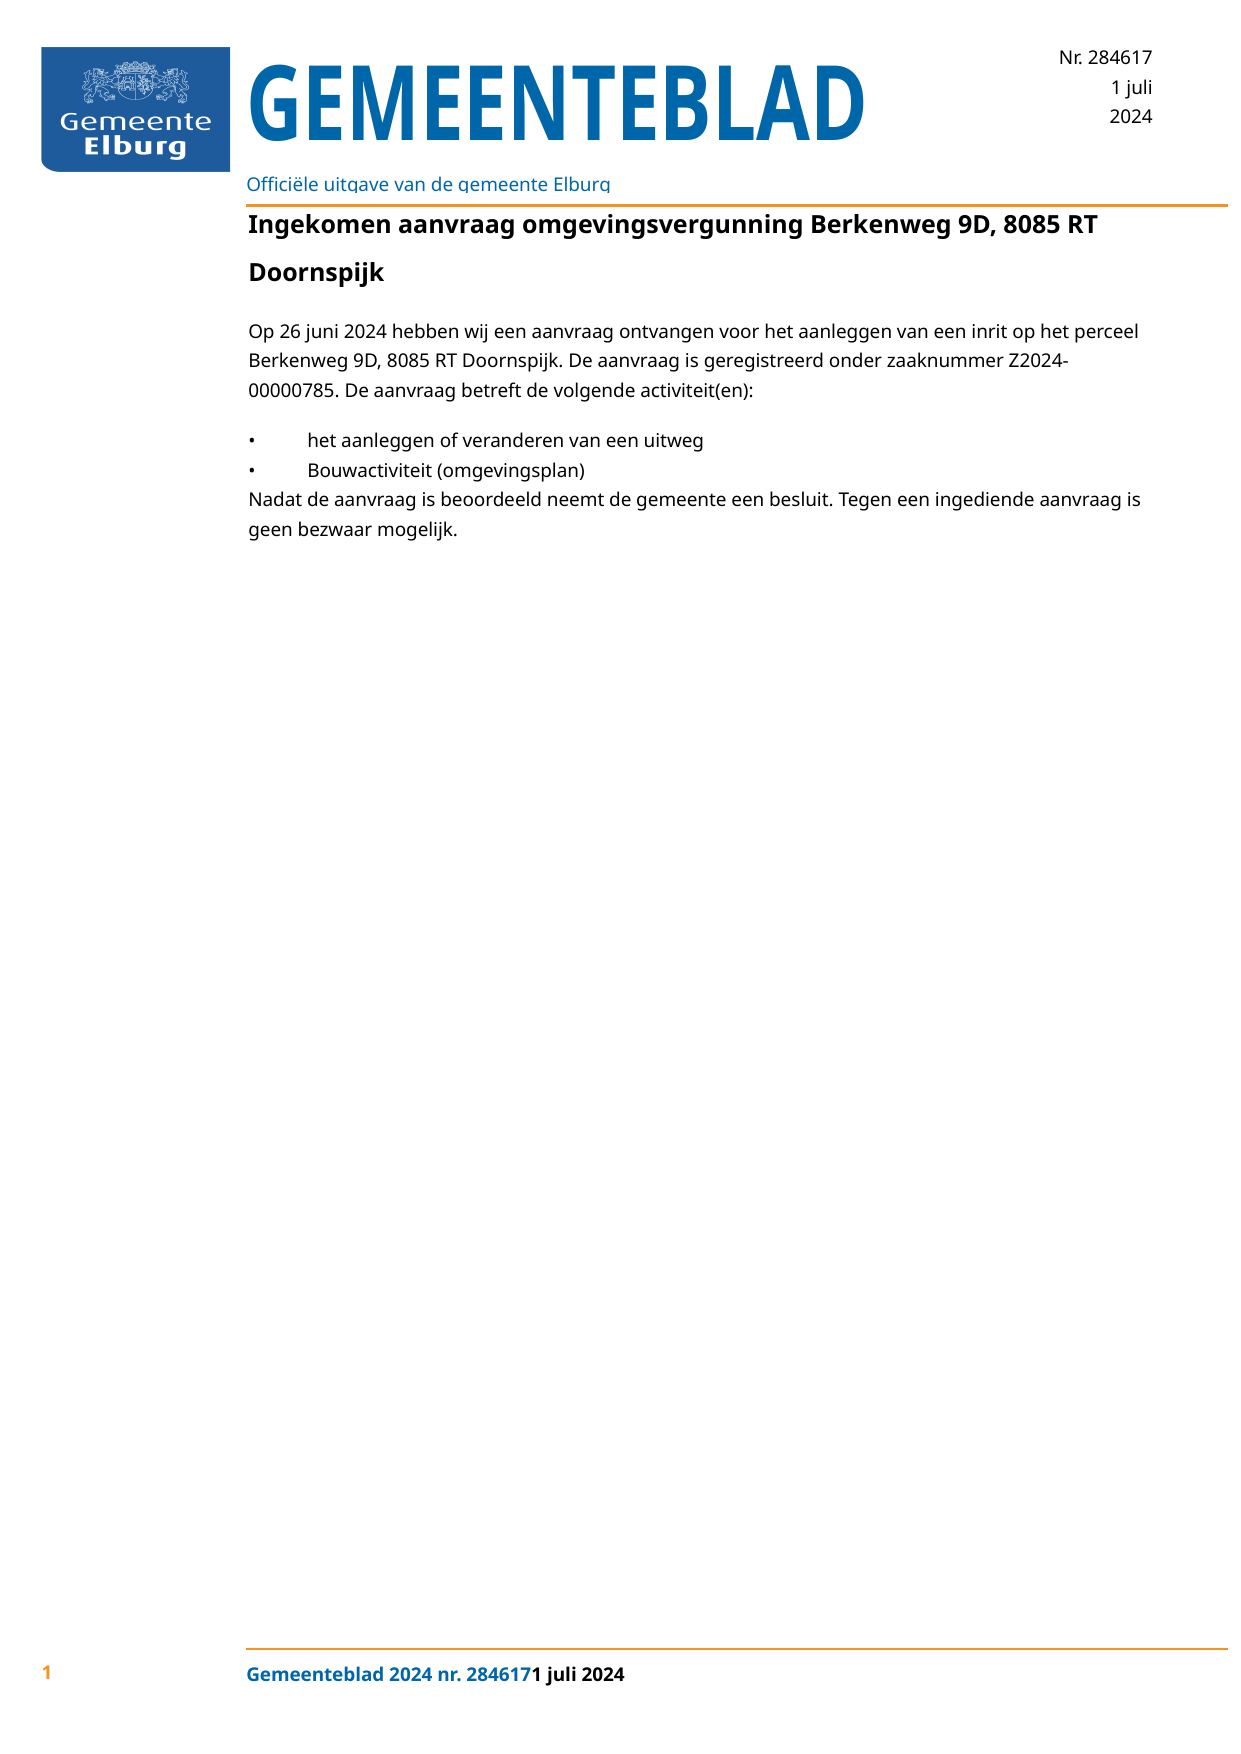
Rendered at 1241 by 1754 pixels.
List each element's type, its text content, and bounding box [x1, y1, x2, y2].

picture [41, 47, 231, 172]
text Nadat de aanvraag is beoordeeld neemt de gemeente een besluit. Tegen een ingediende aanvraag is geen bezwaar mogelijk. [248, 487, 1152, 542]
list het aanleggen of veranderen van een uitweg [248, 427, 1152, 453]
text Ingekomen aanvraag omgevingsvergunning Berkenweg 9D, 8085 RT Doornspijk [248, 207, 1152, 288]
text Op 26 juni 2024 hebben wij een aanvraag ontvangen voor het aanleggen van een inrit op het perceel Berkenweg 9D, 8085 RT Doornspijk. De aanvraag is geregistreerd onder zaaknummer Z2024-00000785. De aanvraag betreft de volgende activiteit(en): [248, 318, 1152, 403]
list Bouwactiviteit (omgevingsplan) [248, 457, 1152, 483]
